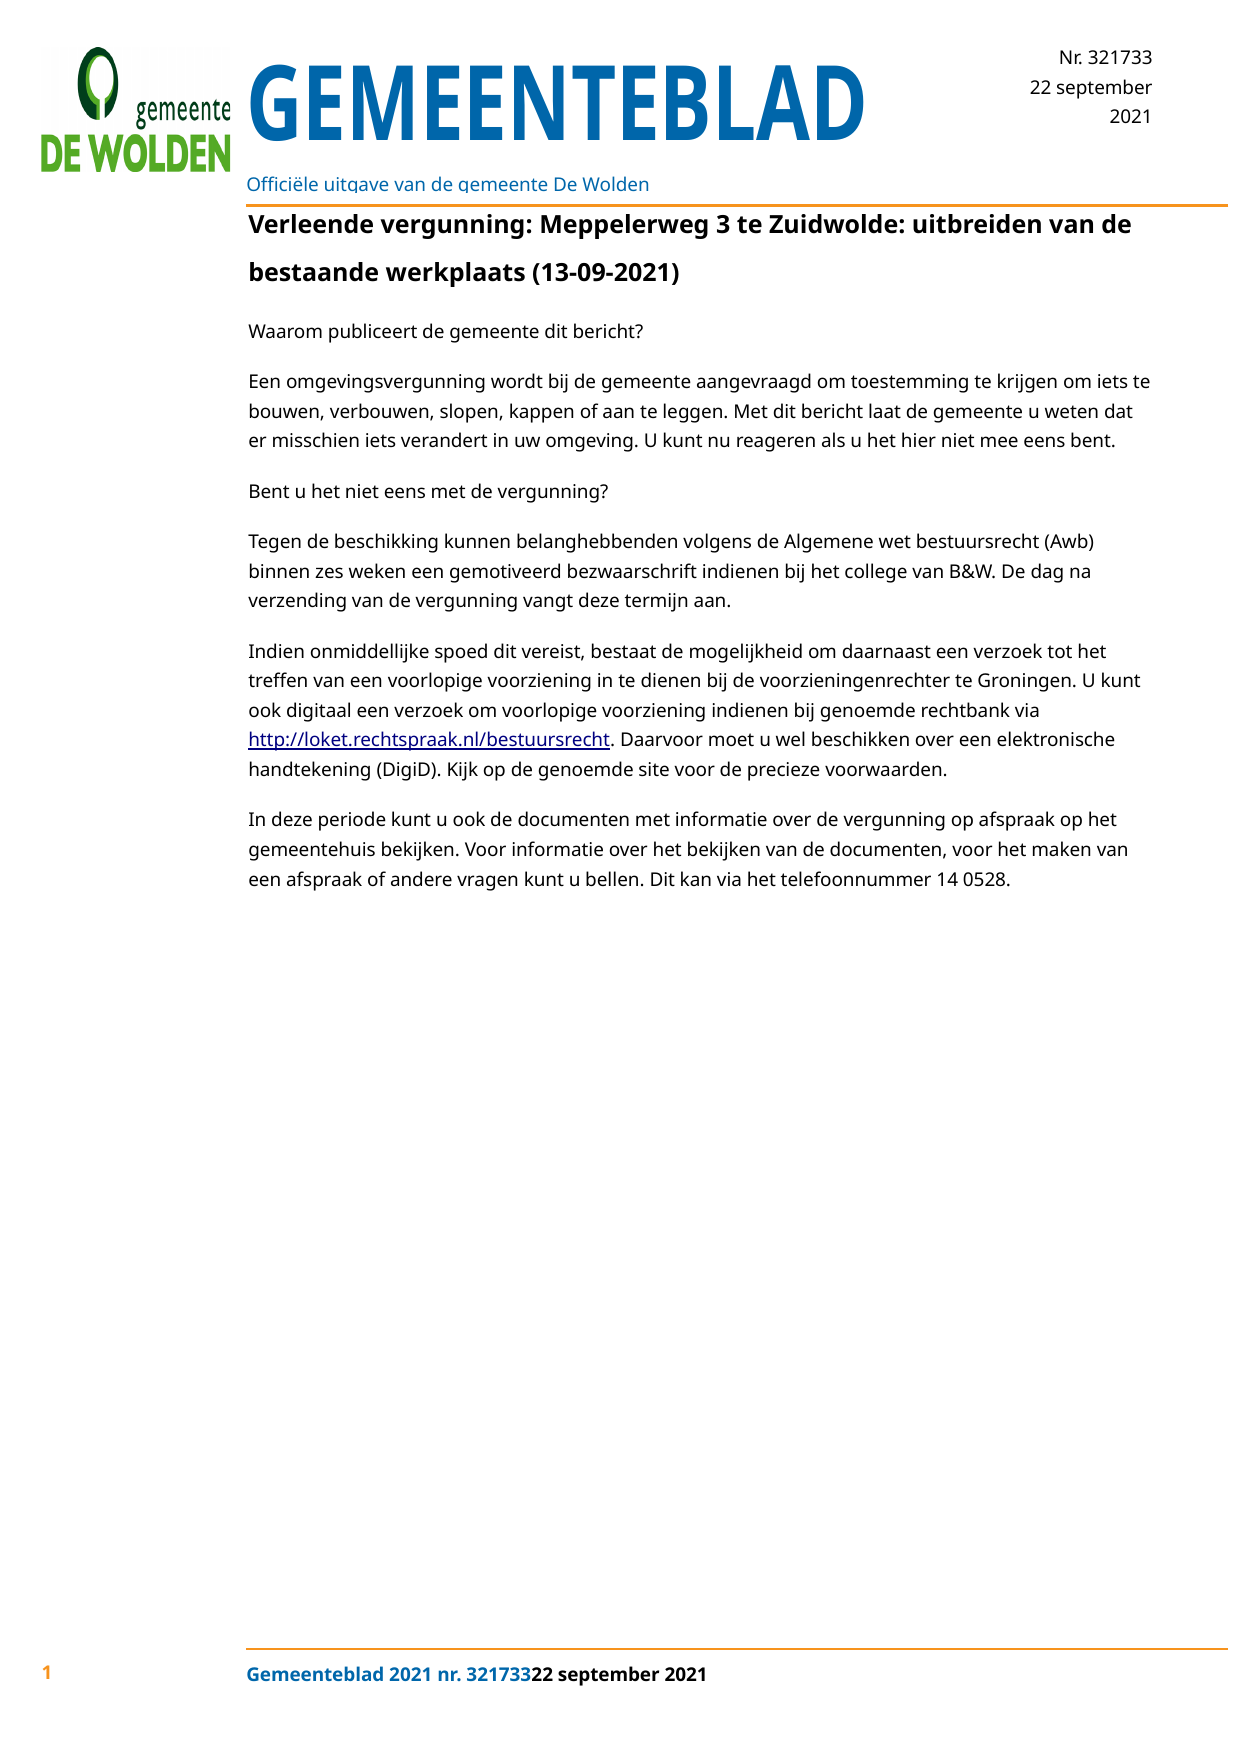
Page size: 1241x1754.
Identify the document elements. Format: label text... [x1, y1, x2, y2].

text Bent u het niet eens met de vergunning? [248, 478, 1152, 504]
text Waarom publiceert de gemeente dit bericht? [248, 318, 1152, 344]
text Een omgevingsvergunning wordt bij de gemeente aangevraagd om toestemming te krijgen om iets te bouwen, verbouwen, slopen, kappen of aan te leggen. Met dit bericht laat de gemeente u weten dat er misschien iets verandert in uw omgeving. U kunt nu reageren als u het hier niet mee eens bent. [248, 368, 1152, 453]
picture [41, 47, 231, 172]
text Tegen de beschikking kunnen belanghebbenden volgens de Algemene wet bestuursrecht (Awb) binnen zes weken een gemotiveerd bezwaarschrift indienen bij het college van B&W. De dag na verzending van de vergunning vangt deze termijn aan. [248, 528, 1152, 613]
text Indien onmiddellijke spoed dit vereist, bestaat de mogelijkheid om daarnaast een verzoek tot het treffen van een voorlopige voorziening in te dienen bij de voorzieningenrechter te Groningen. U kunt ook digitaal een verzoek om voorlopige voorziening indienen bij genoemde rechtbank via http://loket.rechtspraak.nl/bestuursrecht. Daarvoor moet u wel beschikken over een elektronische handtekening (DigiD). Kijk op de genoemde site voor de precieze voorwaarden. [248, 638, 1152, 782]
text Verleende vergunning: Meppelerweg 3 te Zuidwolde: uitbreiden van de bestaande werkplaats (13-09-2021) [248, 207, 1152, 288]
text In deze periode kunt u ook de documenten met informatie over de vergunning op afspraak op het gemeentehuis bekijken. Voor informatie over het bekijken van de documenten, voor het maken van een afspraak of andere vragen kunt u bellen. Dit kan via het telefoonnummer 14 0528. [248, 807, 1152, 892]
